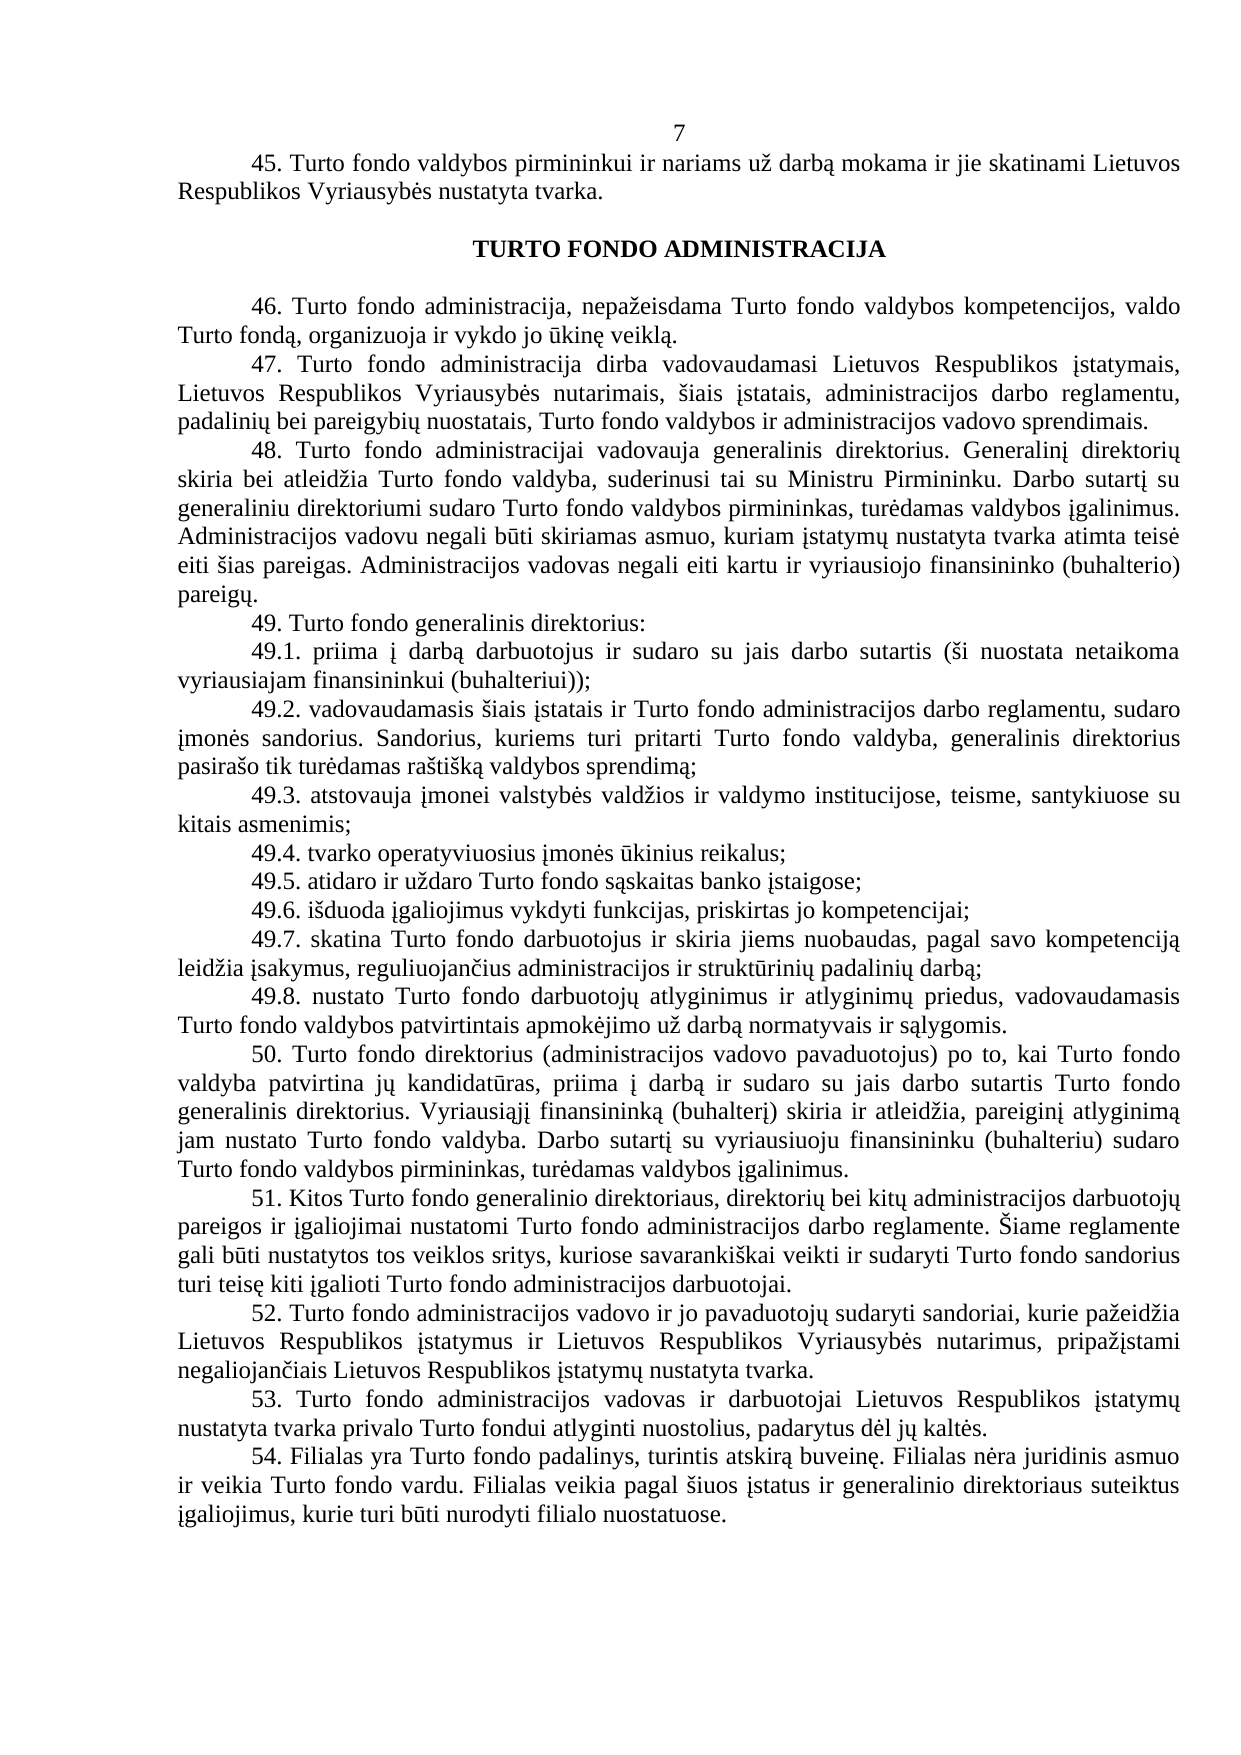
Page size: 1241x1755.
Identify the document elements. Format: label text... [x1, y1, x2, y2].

text 49.6. išduoda įgaliojimus vykdyti funkcijas, priskirtas jo kompetencijai; [177, 895, 1181, 924]
text 49.1. priima į darbą darbuotojus ir sudaro su jais darbo sutartis (ši nuostata netaikoma vyriausiajam finansininkui (buhalteriui)); [177, 636, 1181, 694]
text 46. Turto fondo administracija, nepažeisdama Turto fondo valdybos kompetencijos, valdo Turto fondą, organizuoja ir vykdo jo ūkinę veiklą. [177, 291, 1181, 349]
text 51. Kitos Turto fondo generalinio direktoriaus, direktorių bei kitų administracijos darbuotojų pareigos ir įgaliojimai nustatomi Turto fondo administracijos darbo reglamente. Šiame reglamente gali būti nustatytos tos veiklos sritys, kuriose savarankiškai veikti ir sudaryti Turto fondo sandorius turi teisę kiti įgalioti Turto fondo administracijos darbuotojai. [177, 1183, 1181, 1298]
text 45. Turto fondo valdybos pirmininkui ir nariams už darbą mokama ir jie skatinami Lietuvos Respublikos Vyriausybės nustatyta tvarka. [177, 148, 1181, 205]
text 52. Turto fondo administracijos vadovo ir jo pavaduotojų sudaryti sandoriai, kurie pažeidžia Lietuvos Respublikos įstatymus ir Lietuvos Respublikos Vyriausybės nutarimus, pripažįstami negaliojančiais Lietuvos Respublikos įstatymų nustatyta tvarka. [177, 1298, 1181, 1384]
text 47. Turto fondo administracija dirba vadovaudamasi Lietuvos Respublikos įstatymais, Lietuvos Respublikos Vyriausybės nutarimais, šiais įstatais, administracijos darbo reglamentu, padalinių bei pareigybių nuostatais, Turto fondo valdybos ir administracijos vadovo sprendimais. [177, 349, 1181, 435]
text 53. Turto fondo administracijos vadovas ir darbuotojai Lietuvos Respublikos įstatymų nustatyta tvarka privalo Turto fondui atlyginti nuostolius, padarytus dėl jų kaltės. [177, 1384, 1181, 1441]
text 50. Turto fondo direktorius (administracijos vadovo pavaduotojus) po to, kai Turto fondo valdyba patvirtina jų kandidatūras, priima į darbą ir sudaro su jais darbo sutartis Turto fondo generalinis direktorius. Vyriausiąjį finansininką (buhalterį) skiria ir atleidžia, pareiginį atlyginimą jam nustato Turto fondo valdyba. Darbo sutartį su vyriausiuoju finansininku (buhalteriu) sudaro Turto fondo valdybos pirmininkas, turėdamas valdybos įgalinimus. [177, 1039, 1181, 1183]
text 49.5. atidaro ir uždaro Turto fondo sąskaitas banko įstaigose; [177, 866, 1181, 895]
text 54. Filialas yra Turto fondo padalinys, turintis atskirą buveinę. Filialas nėra juridinis asmuo ir veikia Turto fondo vardu. Filialas veikia pagal šiuos įstatus ir generalinio direktoriaus suteiktus įgaliojimus, kurie turi būti nurodyti filialo nuostatuose. [177, 1441, 1181, 1528]
text TURTO FONDO ADMINISTRACIJA [177, 234, 1181, 263]
text 49.3. atstovauja įmonei valstybės valdžios ir valdymo institucijose, teisme, santykiuose su kitais asmenimis; [177, 780, 1181, 838]
text 49. Turto fondo generalinis direktorius: [177, 608, 1181, 636]
text 49.4. tvarko operatyviuosius įmonės ūkinius reikalus; [177, 838, 1181, 866]
text 48. Turto fondo administracijai vadovauja generalinis direktorius. Generalinį direktorių skiria bei atleidžia Turto fondo valdyba, suderinusi tai su Ministru Pirmininku. Darbo sutartį su generaliniu direktoriumi sudaro Turto fondo valdybos pirmininkas, turėdamas valdybos įgalinimus. Administracijos vadovu negali būti skiriamas asmuo, kuriam įstatymų nustatyta tvarka atimta teisė eiti šias pareigas. Administracijos vadovas negali eiti kartu ir vyriausiojo finansininko (buhalterio) pareigų. [177, 435, 1181, 608]
text 49.2. vadovaudamasis šiais įstatais ir Turto fondo administracijos darbo reglamentu, sudaro įmonės sandorius. Sandorius, kuriems turi pritarti Turto fondo valdyba, generalinis direktorius pasirašo tik turėdamas raštišką valdybos sprendimą; [177, 694, 1181, 780]
text 49.7. skatina Turto fondo darbuotojus ir skiria jiems nuobaudas, pagal savo kompetenciją leidžia įsakymus, reguliuojančius administracijos ir struktūrinių padalinių darbą; [177, 924, 1181, 981]
text 49.8. nustato Turto fondo darbuotojų atlyginimus ir atlyginimų priedus, vadovaudamasis Turto fondo valdybos patvirtintais apmokėjimo už darbą normatyvais ir sąlygomis. [177, 981, 1181, 1039]
